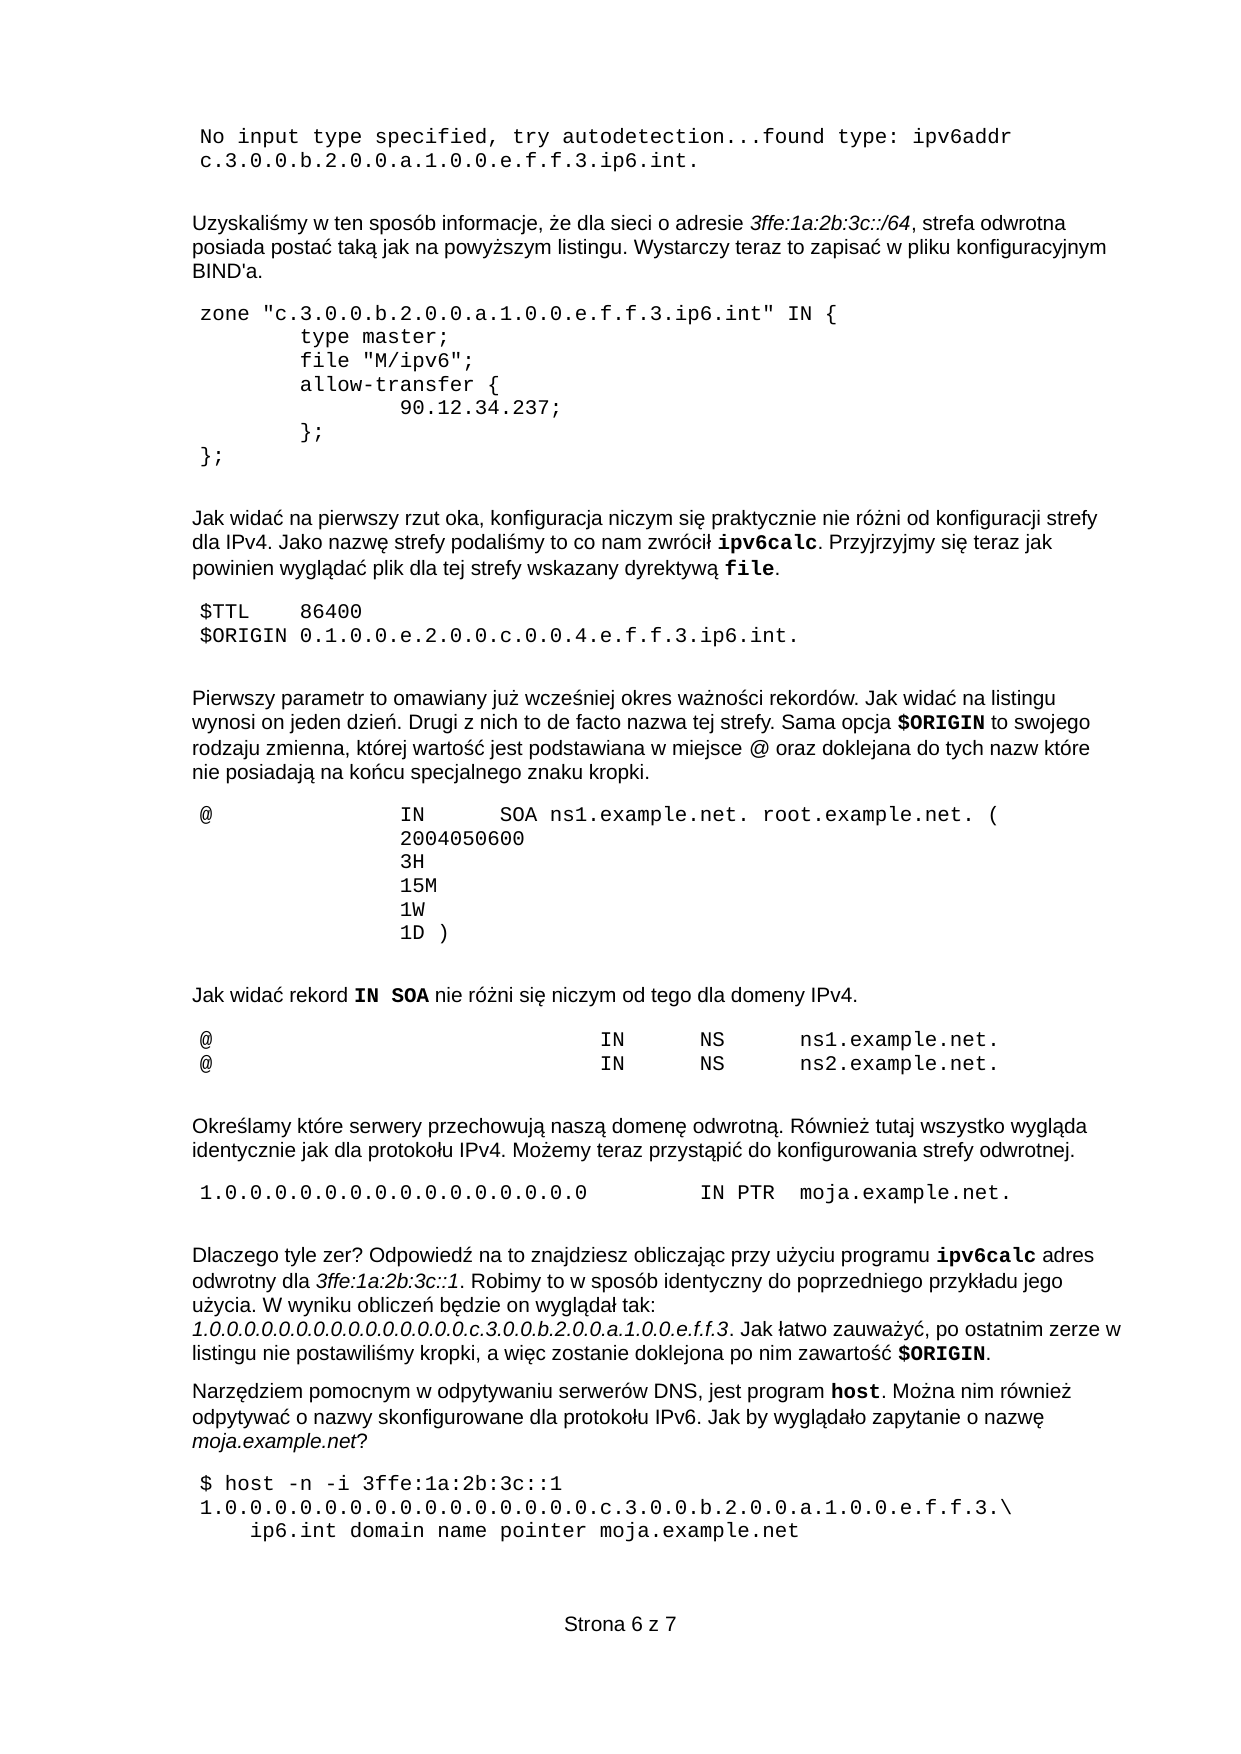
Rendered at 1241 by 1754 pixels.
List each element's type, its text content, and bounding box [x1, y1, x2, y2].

list Jak widać rekord IN SOA nie różni się niczym od tego dla domeny IPv4. [162, 983, 1122, 1009]
list Dlaczego tyle zer? Odpowiedź na to znajdziesz obliczając przy użyciu programu ipv6calc adres odwrotny dla 3ffe:1a:2b:3c::1. Robimy to w sposób identyczny do poprzedniego przykładu jego użycia. W wyniku obliczeń będzie on wyglądał tak: 1.0.0.0.0.0.0.0.0.0.0.0.0.0.0.0.c.3.0.0.b.2.0.0.a.1.0.0.e.f.f.3. Jak łatwo zauważyć, po ostatnim zerze w listingu nie postawiliśmy kropki, a więc zostanie doklejona po nim zawartość $ORIGIN. [162, 1243, 1122, 1367]
list Pierwszy parametr to omawiany już wcześniej okres ważności rekordów. Jak widać na listingu wynosi on jeden dzień. Drugi z nich to de facto nazwa tej strefy. Sama opcja $ORIGIN to swojego rodzaju zmienna, której wartość jest podstawiana w miejsce @ oraz doklejana do tych nazw które nie posiadają na końcu specjalnego znaku kropki. [162, 686, 1122, 784]
list Jak widać na pierwszy rzut oka, konfiguracja niczym się praktycznie nie różni od konfiguracji strefy dla IPv4. Jako nazwę strefy podaliśmy to co nam zwrócił ipv6calc. Przyjrzyjmy się teraz jak powinien wyglądać plik dla tej strefy wskazany dyrektywą file. [162, 506, 1122, 581]
table_header 1.0.0.0.0.0.0.0.0.0.0.0.0.0.0.0 IN PTR moja.example.net. [192, 1174, 1031, 1243]
table_header @ IN SOA ns1.example.net. root.example.net. ( 2004050600 3H 15M 1W 1D ) [192, 796, 1019, 983]
table_header @ IN NS ns1.example.net. @ IN NS ns2.example.net. [192, 1022, 1019, 1114]
table_header No input type specified, try autodetection...found type: ipv6addr c.3.0.0.b.2.0.0.a.1.0.0.e.f.f.3.ip6.int. [192, 118, 1031, 211]
table_header zone "c.3.0.0.b.2.0.0.a.1.0.0.e.f.f.3.ip6.int" IN { type master; file "M/ipv6"; allow-transfer { 90.12.34.237; }; }; [192, 295, 856, 506]
list Uzyskaliśmy w ten sposób informacje, że dla sieci o adresie 3ffe:1a:2b:3c::/64, strefa odwrotna posiada postać taką jak na powyższym listingu. Wystarczy teraz to zapisać w pliku konfiguracyjnym BIND'a. [162, 211, 1122, 282]
table_header $ host -n -i 3ffe:1a:2b:3c::1 1.0.0.0.0.0.0.0.0.0.0.0.0.0.0.0.c.3.0.0.b.2.0.0.a.1.0.0.e.f.f.3.\ ip6.int domain name pointer moja.example.net [192, 1465, 1031, 1581]
list Narzędziem pomocnym w odpytywaniu serwerów DNS, jest program host. Można nim również odpytywać o nazwy skonfigurowane dla protokołu IPv6. Jak by wyglądało zapytanie o nazwę moja.example.net? [162, 1379, 1122, 1453]
list Określamy które serwery przechowują naszą domenę odwrotną. Również tutaj wszystko wygląda identycznie jak dla protokołu IPv4. Możemy teraz przystąpić do konfigurowania strefy odwrotnej. [162, 1114, 1122, 1162]
table_header $TTL 86400 $ORIGIN 0.1.0.0.e.2.0.0.c.0.0.4.e.f.f.3.ip6.int. [192, 594, 819, 686]
